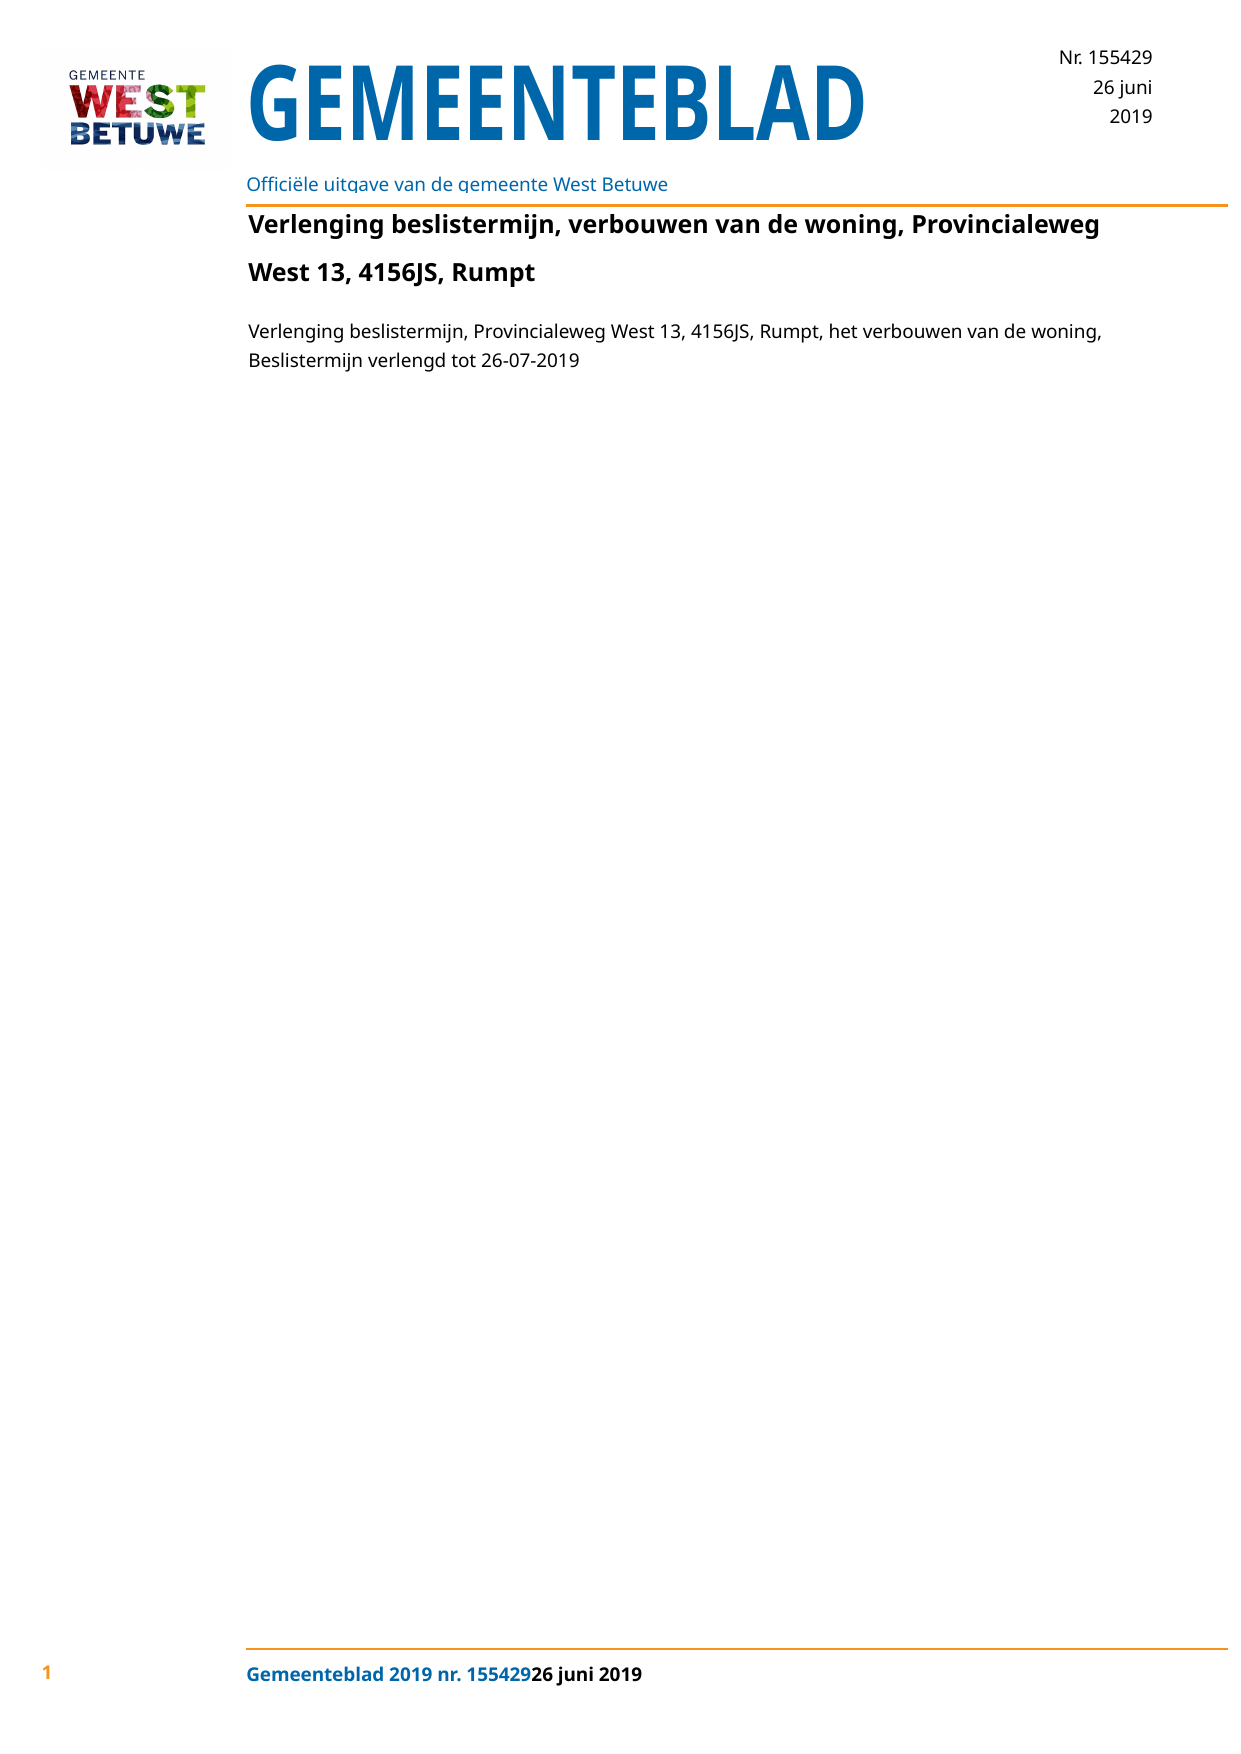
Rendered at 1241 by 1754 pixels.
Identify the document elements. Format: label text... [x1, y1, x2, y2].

text Verlenging beslistermijn, verbouwen van de woning, Provincialeweg West 13, 4156JS, Rumpt [248, 207, 1152, 288]
picture [41, 47, 231, 172]
text Verlenging beslistermijn, Provincialeweg West 13, 4156JS, Rumpt, het verbouwen van de woning, Beslistermijn verlengd tot 26-07-2019 [248, 318, 1152, 373]
